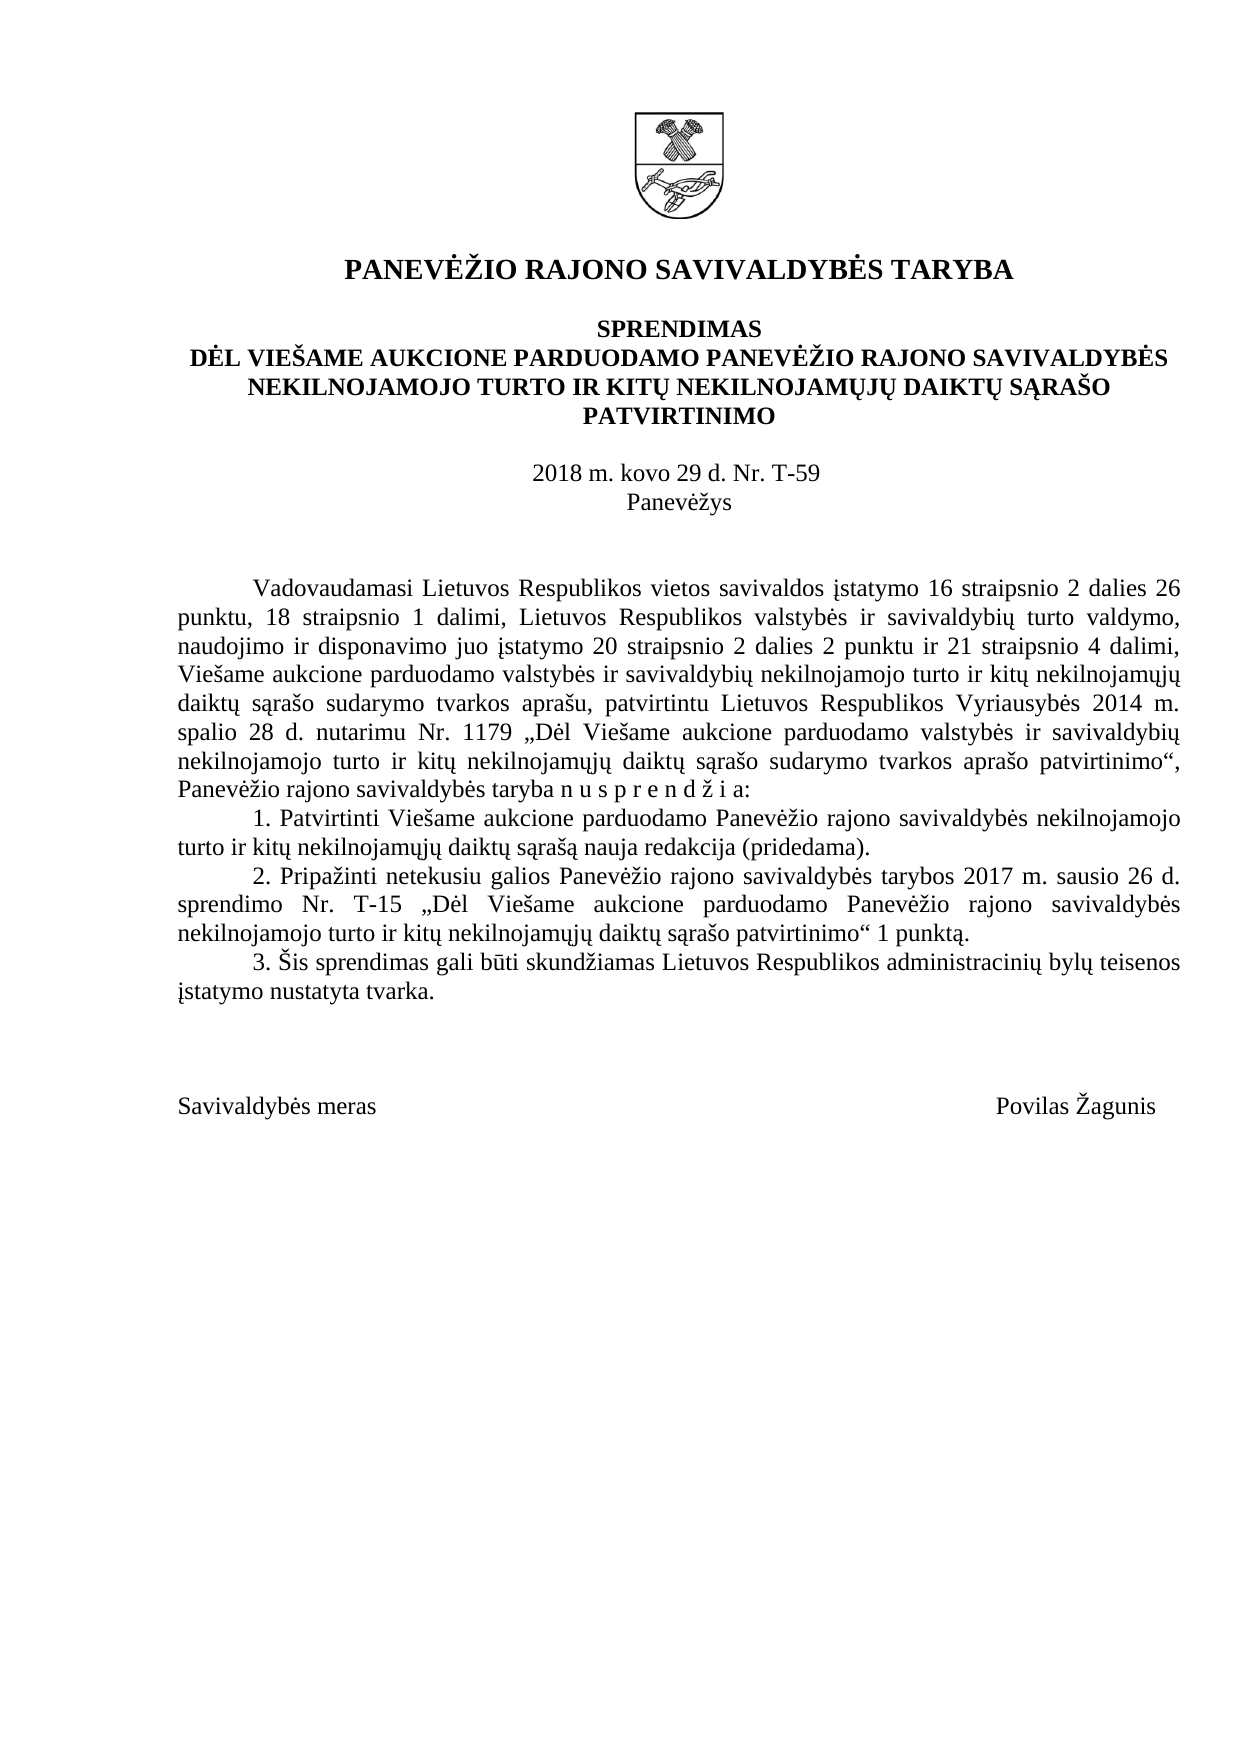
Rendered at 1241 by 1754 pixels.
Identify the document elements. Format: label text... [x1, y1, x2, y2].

text 3. Šis sprendimas gali būti skundžiamas Lietuvos Respublikos administracinių bylų teisenos įstatymo nustatyta tvarka. [177, 947, 1181, 1004]
text 2018 m. kovo 29 d. Nr. T-59 [177, 458, 1181, 487]
text 1. Patvirtinti Viešame aukcione parduodamo Panevėžio rajono savivaldybės nekilnojamojo turto ir kitų nekilnojamųjų daiktų sąrašą nauja redakcija (pridedama). [177, 803, 1181, 861]
text Panevėžys [177, 487, 1181, 516]
text SPRENDIMAS [177, 314, 1181, 343]
text Savivaldybės meras Povilas Žagunis [177, 1091, 1181, 1119]
text DĖL VIEŠAME AUKCIONE PARDUODAMO PANEVĖŽIO RAJONO SAVIVALDYBĖS NEKILNOJAMOJO TURTO IR KITŲ NEKILNOJAMŲJŲ DAIKTŲ SĄRAŠO PATVIRTINIMO [177, 343, 1181, 429]
text panevėžio rajono savivaldybės taryba [177, 252, 1181, 286]
text Vadovaudamasi Lietuvos Respublikos vietos savivaldos įstatymo 16 straipsnio 2 dalies 26 punktu, 18 straipsnio 1 dalimi, Lietuvos Respublikos valstybės ir savivaldybių turto valdymo, naudojimo ir disponavimo juo įstatymo 20 straipsnio 2 dalies 2 punktu ir 21 straipsnio 4 dalimi, Viešame aukcione parduodamo valstybės ir savivaldybių nekilnojamojo turto ir kitų nekilnojamųjų daiktų sąrašo sudarymo tvarkos aprašu, patvirtintu Lietuvos Respublikos Vyriausybės 2014 m. spalio 28 d. nutarimu Nr. 1179 „Dėl Viešame aukcione parduodamo valstybės ir savivaldybių nekilnojamojo turto ir kitų nekilnojamųjų daiktų sąrašo sudarymo tvarkos aprašo patvirtinimo“, Panevėžio rajono savivaldybės taryba n u s p r e n d ž i a: [177, 573, 1181, 803]
text 2. Pripažinti netekusiu galios Panevėžio rajono savivaldybės tarybos 2017 m. sausio 26 d. sprendimo Nr. T-15 „Dėl Viešame aukcione parduodamo Panevėžio rajono savivaldybės nekilnojamojo turto ir kitų nekilnojamųjų daiktų sąrašo patvirtinimo“ 1 punktą. [177, 861, 1181, 947]
